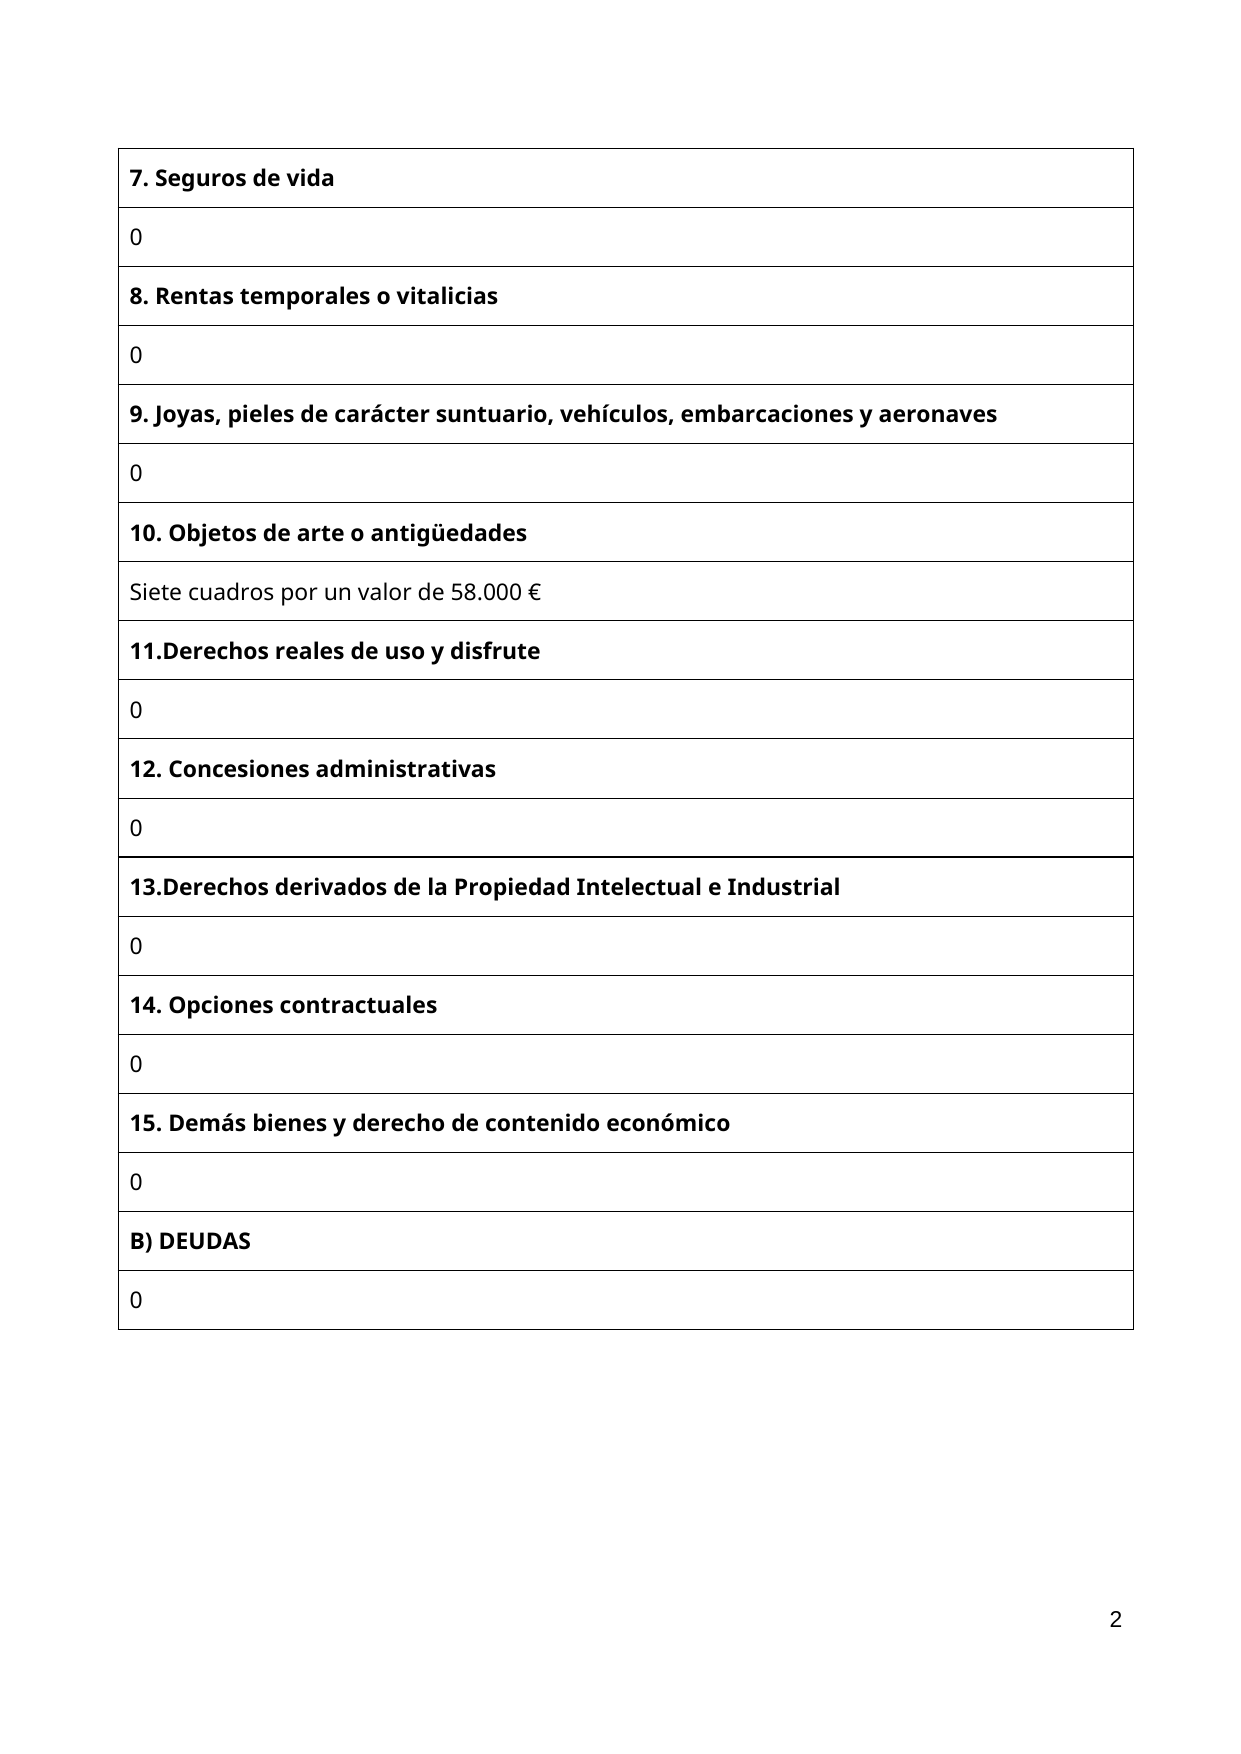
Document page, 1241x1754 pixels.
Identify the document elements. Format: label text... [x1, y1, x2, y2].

table_cell 0 [119, 326, 1133, 384]
table_cell 0 [119, 799, 1133, 856]
table_cell 0 [119, 1153, 1133, 1211]
table_cell 0 [119, 444, 1133, 502]
table_cell 15. Demás bienes y derecho de contenido económico [119, 1094, 1133, 1152]
table_cell 7. Seguros de vida [119, 149, 1133, 207]
table_cell 0 [119, 1035, 1133, 1093]
table_cell 11.Derechos reales de uso y disfrute [119, 621, 1133, 679]
table_cell B) DEUDAS [119, 1212, 1133, 1270]
table_cell 12. Concesiones administrativas [119, 739, 1133, 797]
table_cell 10. Objetos de arte o antigüedades [119, 503, 1133, 561]
table_cell 0 [119, 1271, 1133, 1329]
table_cell Siete cuadros por un valor de 58.000 € [119, 562, 1133, 620]
table_cell 0 [119, 917, 1133, 974]
table_cell 8. Rentas temporales o vitalicias [119, 267, 1133, 325]
table_cell 0 [119, 208, 1133, 266]
table_cell 9. Joyas, pieles de carácter suntuario, vehículos, embarcaciones y aeronaves [119, 385, 1133, 443]
table_cell 14. Opciones contractuales [119, 976, 1133, 1034]
table_cell 0 [119, 680, 1133, 738]
table_cell 13.Derechos derivados de la Propiedad Intelectual e Industrial [119, 858, 1133, 916]
